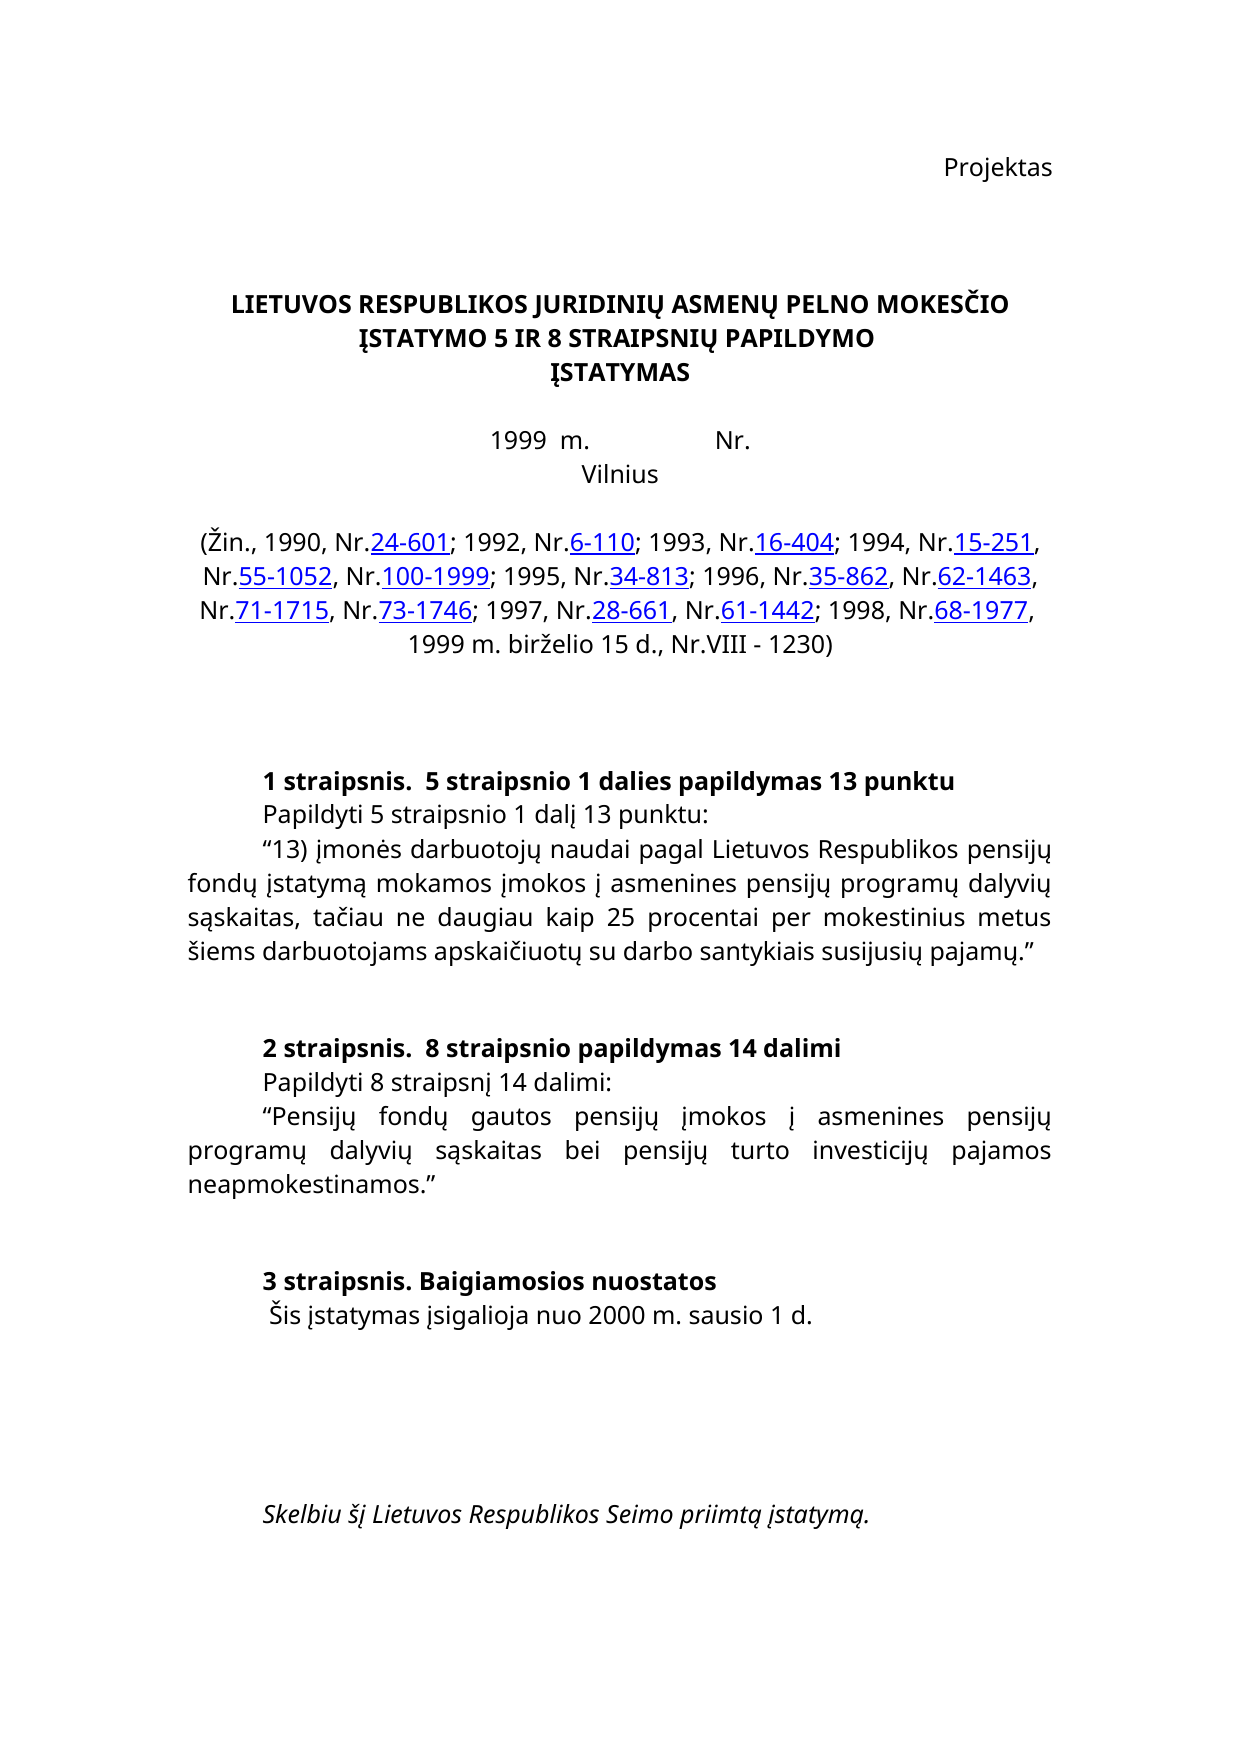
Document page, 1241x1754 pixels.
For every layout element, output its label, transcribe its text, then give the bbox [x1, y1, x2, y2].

text Vilnius [187, 457, 1053, 491]
text 2 straipsnis. 8 straipsnio papildymas 14 dalimi [187, 1030, 1053, 1064]
text (Žin., 1990, Nr.24-601; 1992, Nr.6-110; 1993, Nr.16-404; 1994, Nr.15-251, Nr.55-1052, Nr.100-1999; 1995, Nr.34-813; 1996, Nr.35-862, Nr.62-1463, Nr.71-1715, Nr.73-1746; 1997, Nr.28-661, Nr.61-1442; 1998, Nr.68-1977, [187, 525, 1053, 627]
text 1999 m. Nr. [187, 422, 1053, 457]
text ĮSTATYMAS [187, 354, 1053, 388]
text 1999 m. birželio 15 d., Nr.VIII - 1230) [187, 627, 1053, 661]
text 1 straipsnis. 5 straipsnio 1 dalies papildymas 13 punktu [187, 763, 1053, 797]
text “13) įmonės darbuotojų naudai pagal Lietuvos Respublikos pensijų fondų įstatymą mokamos įmokos į asmenines pensijų programų dalyvių sąskaitas, tačiau ne daugiau kaip 25 procentai per mokestinius metus šiems darbuotojams apskaičiuotų su darbo santykiais susijusių pajamų.” [187, 831, 1053, 967]
text 3 straipsnis. Baigiamosios nuostatos [187, 1263, 1053, 1297]
text Projektas [187, 150, 1053, 184]
text LIETUVOS RESPUBLIKOS JURIDINIŲ ASMENŲ PELNO MOKESČIO ĮSTATYMO 5 IR 8 STRAIPSNIŲ PAPILDYMO [187, 286, 1053, 354]
text Skelbiu šį Lietuvos Respublikos Seimo priimtą įstatymą. [187, 1497, 1053, 1531]
text Papildyti 5 straipsnio 1 dalį 13 punktu: [187, 797, 1053, 831]
text “Pensijų fondų gautos pensijų įmokos į asmenines pensijų programų dalyvių sąskaitas bei pensijų turto investicijų pajamos neapmokestinamos.” [187, 1098, 1053, 1201]
text Šis įstatymas įsigalioja nuo 2000 m. sausio 1 d. [187, 1297, 1053, 1332]
text Papildyti 8 straipsnį 14 dalimi: [187, 1064, 1053, 1098]
